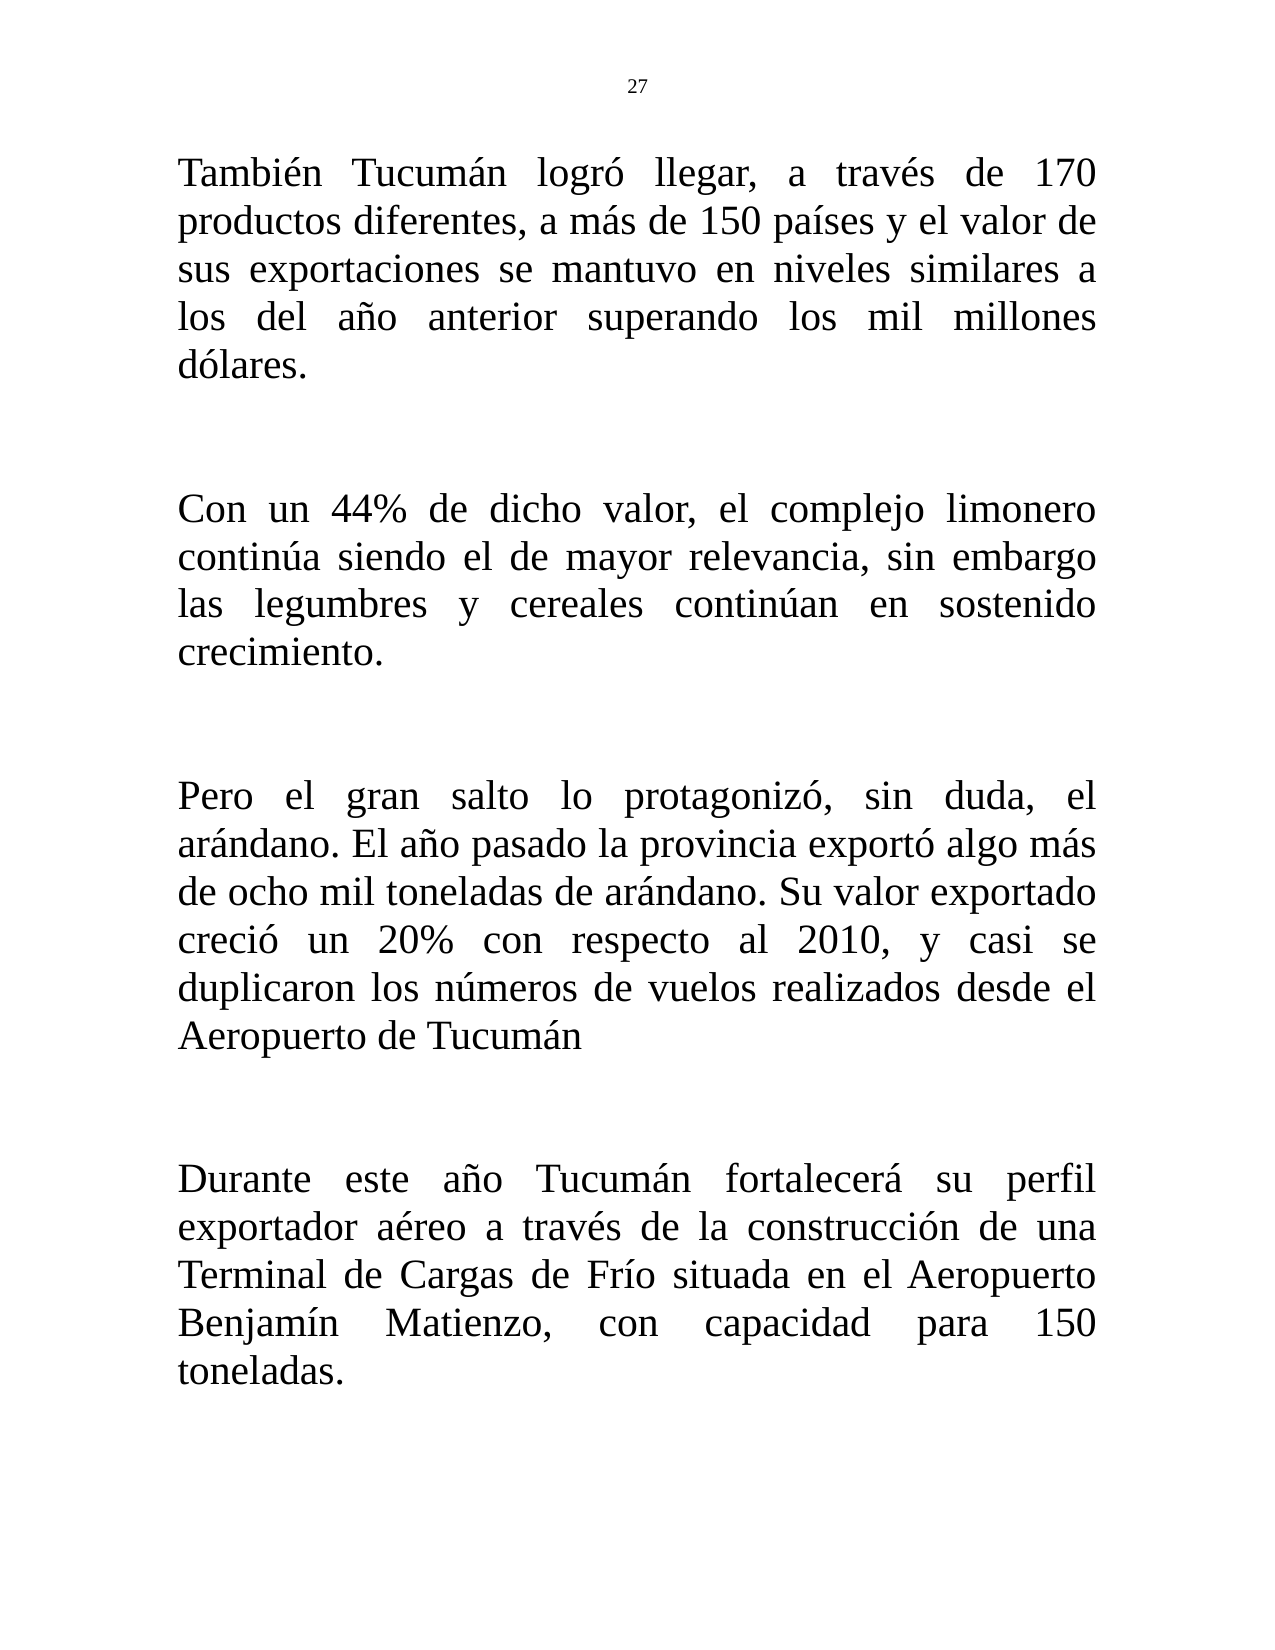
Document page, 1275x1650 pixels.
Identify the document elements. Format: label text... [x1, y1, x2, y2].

text También Tucumán logró llegar, a través de 170 productos diferentes, a más de 150 países y el valor de sus exportaciones se mantuvo en niveles similares a los del año anterior superando los mil millones dólares. [177, 148, 1098, 387]
text Con un 44% de dicho valor, el complejo limonero continúa siendo el de mayor relevancia, sin embargo las legumbres y cereales continúan en sostenido crecimiento. [177, 483, 1098, 675]
text Durante este año Tucumán fortalecerá su perfil exportador aéreo a través de la construcción de una Terminal de Cargas de Frío situada en el Aeropuerto Benjamín Matienzo, con capacidad para 150 toneladas. [177, 1154, 1098, 1393]
text Pero el gran salto lo protagonizó, sin duda, el arándano. El año pasado la provincia exportó algo más de ocho mil toneladas de arándano. Su valor exportado creció un 20% con respecto al 2010, y casi se duplicaron los números de vuelos realizados desde el Aeropuerto de Tucumán [177, 771, 1098, 1058]
